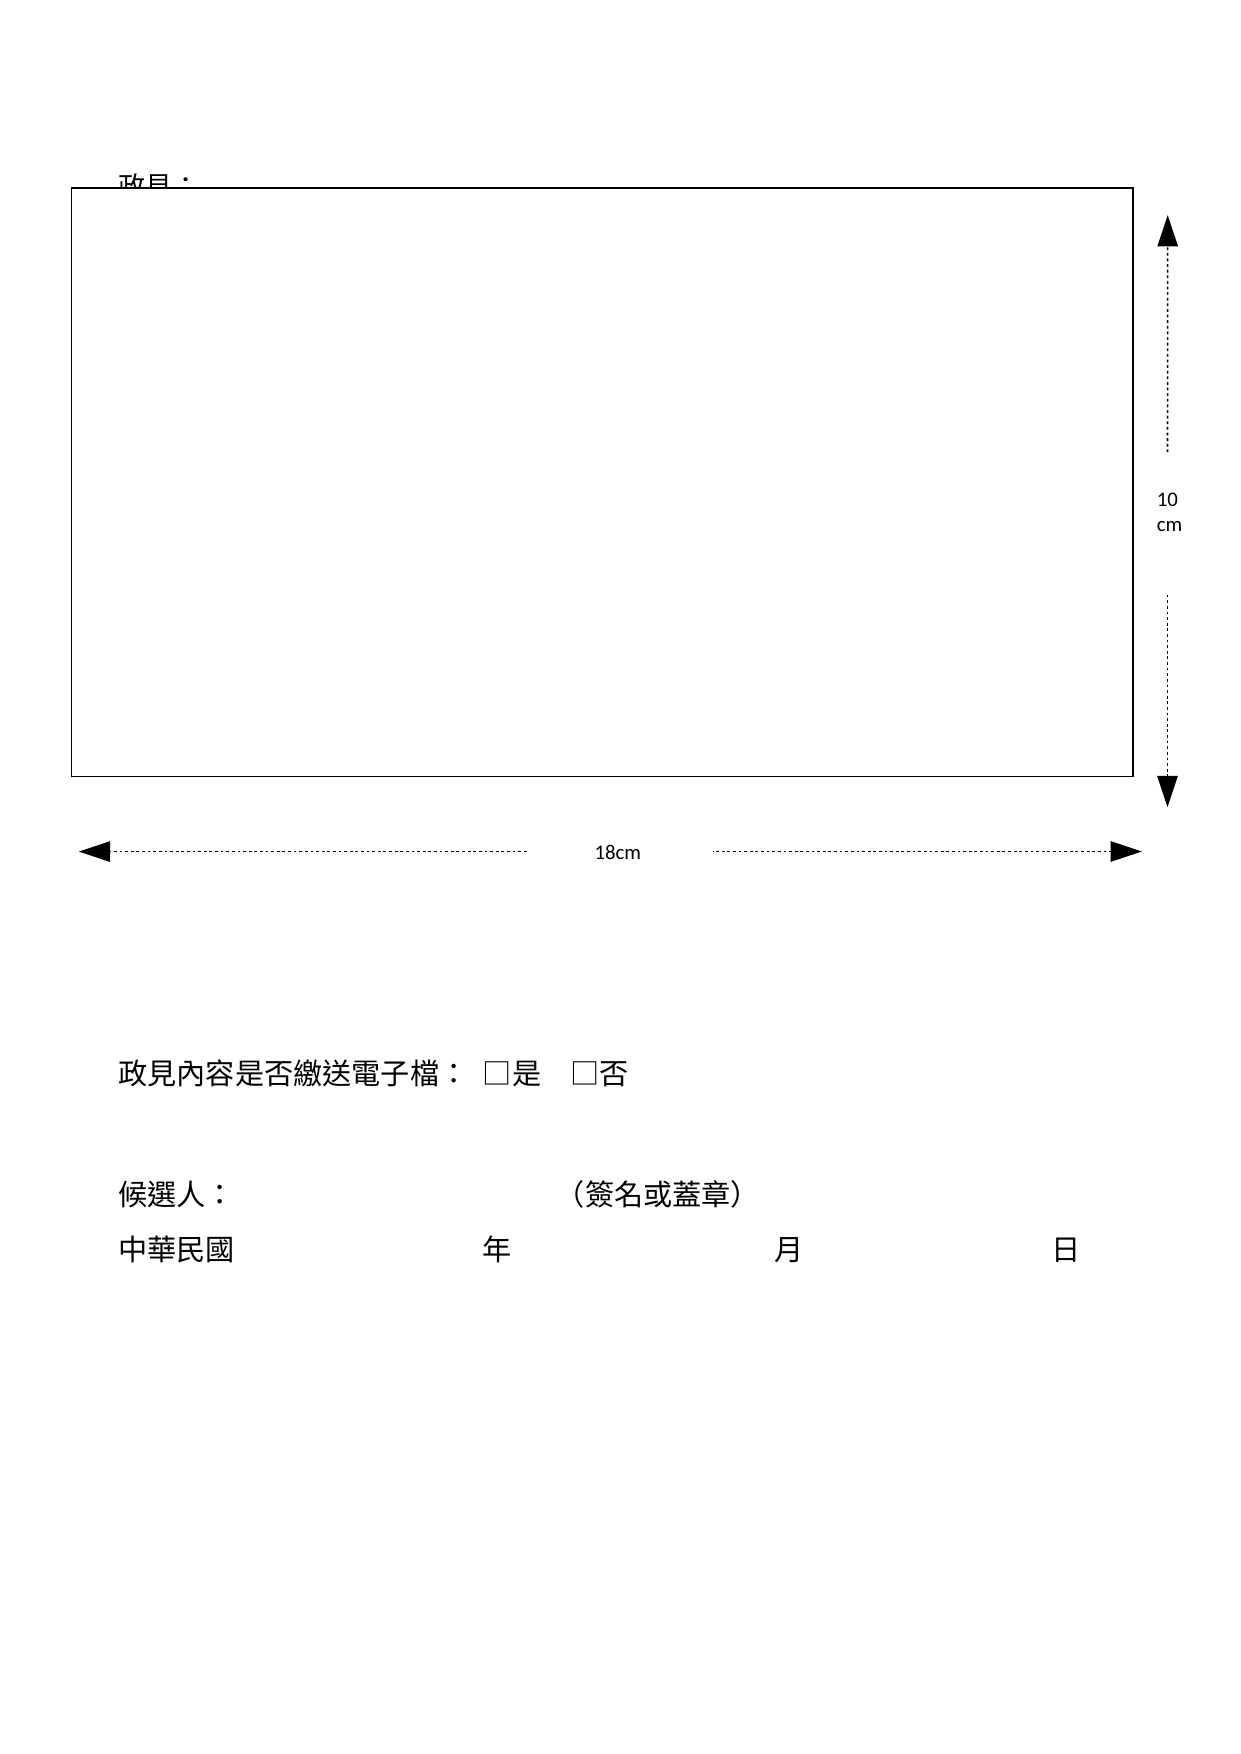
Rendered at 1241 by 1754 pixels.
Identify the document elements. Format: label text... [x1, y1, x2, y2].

text 政見內容是否繳送電子檔： □是 □否 [118, 1050, 1122, 1092]
text 候選人： （簽名或蓋章） [118, 1172, 1122, 1214]
text 中華民國 年 月 日 [118, 1227, 1122, 1269]
text 政見： [118, 165, 1122, 187]
